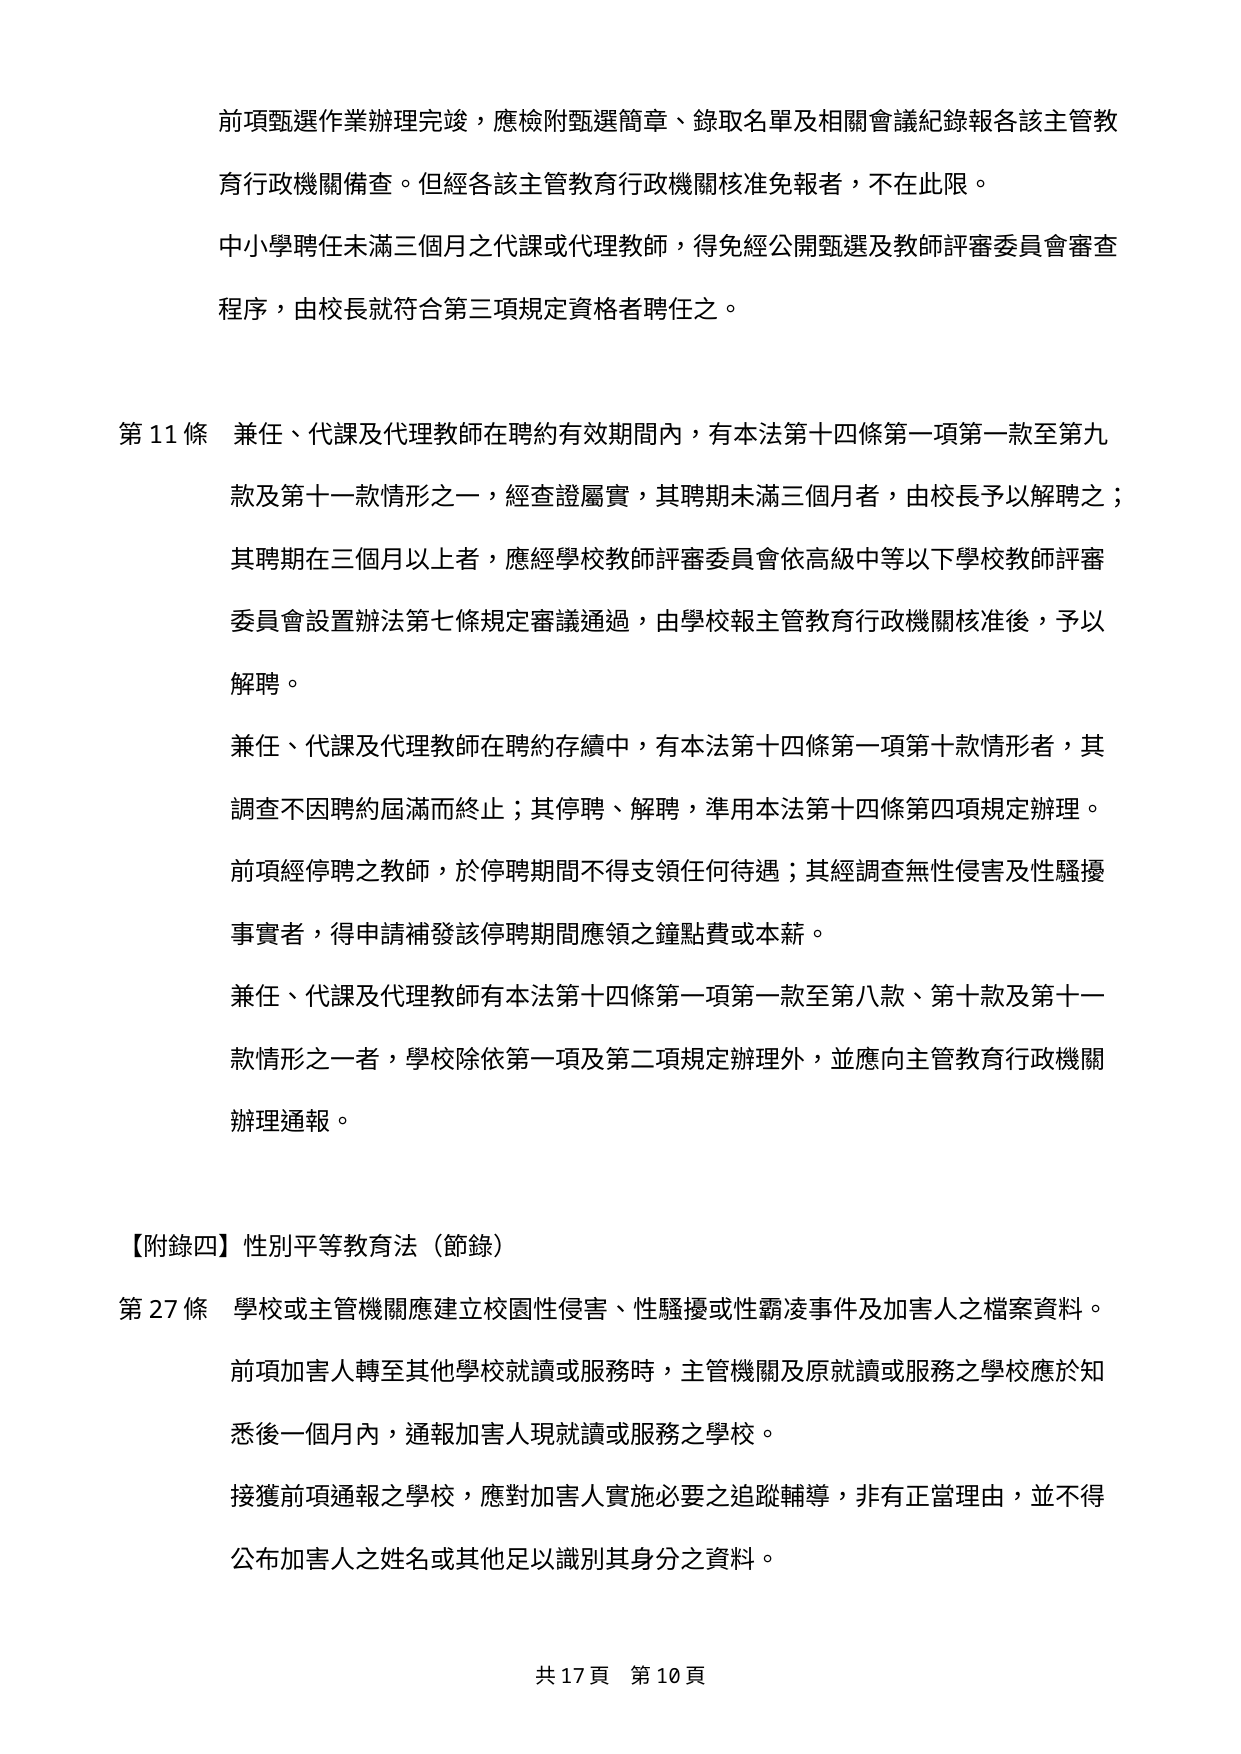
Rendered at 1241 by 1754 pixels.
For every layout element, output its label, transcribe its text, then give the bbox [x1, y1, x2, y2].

text 中小學聘任未滿三個月之代課或代理教師，得免經公開甄選及教師評審委員會審查程序，由校長就符合第三項規定資格者聘任之。 [218, 203, 1122, 328]
text 第11條 兼任、代課及代理教師在聘約有效期間內，有本法第十四條第一項第一款至第九款及第十一款情形之一，經查證屬實，其聘期未滿三個月者，由校長予以解聘之；其聘期在三個月以上者，應經學校教師評審委員會依高級中等以下學校教師評審委員會設置辦法第七條規定審議通過，由學校報主管教育行政機關核准後，予以解聘。 [118, 391, 1122, 703]
text 前項加害人轉至其他學校就讀或服務時，主管機關及原就讀或服務之學校應於知悉後一個月內，通報加害人現就讀或服務之學校。 [231, 1328, 1122, 1453]
text 前項甄選作業辦理完竣，應檢附甄選簡章、錄取名單及相關會議紀錄報各該主管教育行政機關備查。但經各該主管教育行政機關核准免報者，不在此限。 [218, 78, 1122, 203]
text 【附錄四】性別平等教育法（節錄） [118, 1203, 1122, 1266]
text 接獲前項通報之學校，應對加害人實施必要之追蹤輔導，非有正當理由，並不得公布加害人之姓名或其他足以識別其身分之資料。 [231, 1453, 1122, 1578]
text 兼任、代課及代理教師有本法第十四條第一項第一款至第八款、第十款及第十一款情形之一者，學校除依第一項及第二項規定辦理外，並應向主管教育行政機關辦理通報。 [231, 953, 1122, 1141]
text 前項經停聘之教師，於停聘期間不得支領任何待遇；其經調查無性侵害及性騷擾事實者，得申請補發該停聘期間應領之鐘點費或本薪。 [231, 828, 1122, 953]
text 第27條 學校或主管機關應建立校園性侵害、性騷擾或性霸凌事件及加害人之檔案資料。 [118, 1266, 1122, 1328]
text 兼任、代課及代理教師在聘約存續中，有本法第十四條第一項第十款情形者，其調查不因聘約屆滿而終止；其停聘、解聘，準用本法第十四條第四項規定辦理。 [231, 703, 1122, 828]
